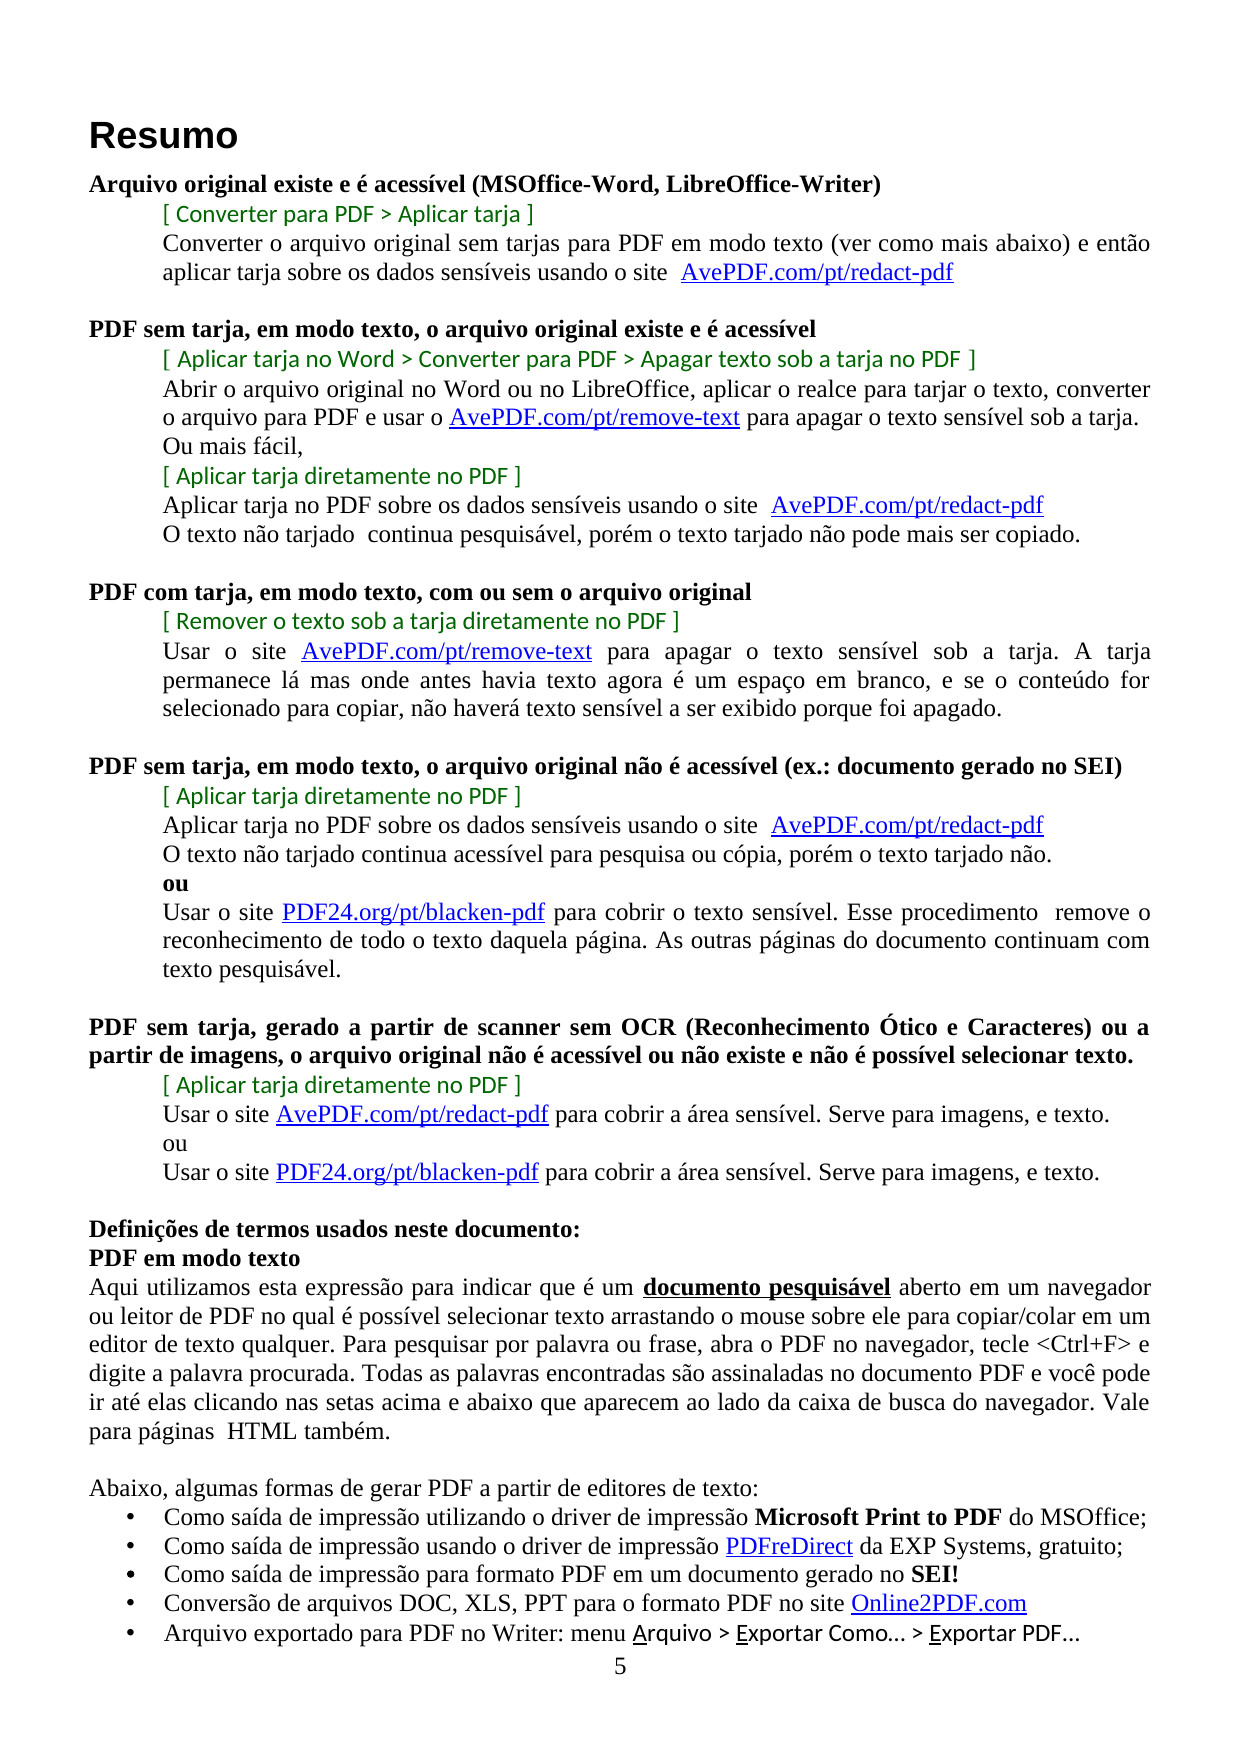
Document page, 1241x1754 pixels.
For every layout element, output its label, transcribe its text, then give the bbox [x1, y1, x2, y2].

text PDF em modo texto [89, 1243, 1152, 1272]
list Como saída de impressão usando o driver de impressão PDFreDirect da EXP Systems, gratuito; [126, 1531, 1152, 1559]
subtitle Resumo [89, 113, 1152, 156]
text Abaixo, algumas formas de gerar PDF a partir de editores de texto: [89, 1473, 1152, 1502]
list Conversão de arquivos DOC, XLS, PPT para o formato PDF no site Online2PDF.com [126, 1588, 1152, 1617]
text Usar o site AvePDF.com/pt/redact-pdf para cobrir a área sensível. Serve para imagens, e texto. [162, 1099, 1152, 1128]
text PDF com tarja, em modo texto, com ou sem o arquivo original [89, 577, 1152, 606]
text Definições de termos usados neste documento: [89, 1214, 1152, 1243]
text Usar o site PDF24.org/pt/blacken-pdf para cobrir a área sensível. Serve para imagens, e texto. [162, 1157, 1152, 1186]
text Abrir o arquivo original no Word ou no LibreOffice, aplicar o realce para tarjar o texto, converter o arquivo para PDF e usar o AvePDF.com/pt/remove-text para apagar o texto sensível sob a tarja. [162, 374, 1152, 431]
text Converter o arquivo original sem tarjas para PDF em modo texto (ver como mais abaixo) e então aplicar tarja sobre os dados sensíveis usando o site AvePDF.com/pt/redact-pdf [162, 228, 1152, 286]
text ou [162, 868, 1152, 897]
text [ Converter para PDF > Aplicar tarja ] [162, 198, 1152, 228]
text [ Aplicar tarja diretamente no PDF ] [162, 780, 1152, 810]
text Usar o site PDF24.org/pt/blacken-pdf para cobrir o texto sensível. Esse procedimento remove o reconhecimento de todo o texto daquela página. As outras páginas do documento continuam com texto pesquisável. [162, 897, 1152, 983]
list Como saída de impressão para formato PDF em um documento gerado no SEI! [126, 1559, 1152, 1588]
text Usar o site AvePDF.com/pt/remove-text para apagar o texto sensível sob a tarja. A tarja permanece lá mas onde antes havia texto agora é um espaço em branco, e se o conteúdo for selecionado para copiar, não haverá texto sensível a ser exibido porque foi apagado. [162, 636, 1152, 722]
text Aplicar tarja no PDF sobre os dados sensíveis usando o site AvePDF.com/pt/redact-pdf O texto não tarjado continua pesquisável, porém o texto tarjado não pode mais ser copiado. [162, 491, 1152, 548]
text [ Aplicar tarja no Word > Converter para PDF > Apagar texto sob a tarja no PDF ] [162, 343, 1152, 374]
text PDF sem tarja, gerado a partir de scanner sem OCR (Reconhecimento Ótico e Caracteres) ou a partir de imagens, o arquivo original não é acessível ou não existe e não é possível selecionar texto. [89, 1012, 1152, 1069]
text ou [162, 1128, 1152, 1157]
text [ Aplicar tarja diretamente no PDF ] [162, 460, 1152, 491]
text Ou mais fácil, [162, 431, 1152, 460]
text Aqui utilizamos esta expressão para indicar que é um documento pesquisável aberto em um navegador ou leitor de PDF no qual é possível selecionar texto arrastando o mouse sobre ele para copiar/colar em um editor de texto qualquer. Para pesquisar por palavra ou frase, abra o PDF no navegador, tecle <Ctrl+F> e digite a palavra procurada. Todas as palavras encontradas são assinaladas no documento PDF e você pode ir até elas clicando nas setas acima e abaixo que aparecem ao lado da caixa de busca do navegador. Vale para páginas HTML também. [89, 1272, 1152, 1444]
text Arquivo original existe e é acessível (MSOffice-Word, LibreOffice-Writer) [89, 169, 1152, 198]
text [ Remover o texto sob a tarja diretamente no PDF ] [162, 606, 1152, 636]
text [ Aplicar tarja diretamente no PDF ] [162, 1069, 1152, 1099]
text PDF sem tarja, em modo texto, o arquivo original não é acessível (ex.: documento gerado no SEI) [89, 751, 1152, 780]
list Arquivo exportado para PDF no Writer: menu Arquivo > Exportar Como… > Exportar PDF... [126, 1617, 1152, 1648]
text PDF sem tarja, em modo texto, o arquivo original existe e é acessível [89, 314, 1152, 343]
list Como saída de impressão utilizando o driver de impressão Microsoft Print to PDF do MSOffice; [126, 1502, 1152, 1531]
text Aplicar tarja no PDF sobre os dados sensíveis usando o site AvePDF.com/pt/redact-pdf O texto não tarjado continua acessível para pesquisa ou cópia, porém o texto tarjado não. [162, 810, 1152, 868]
